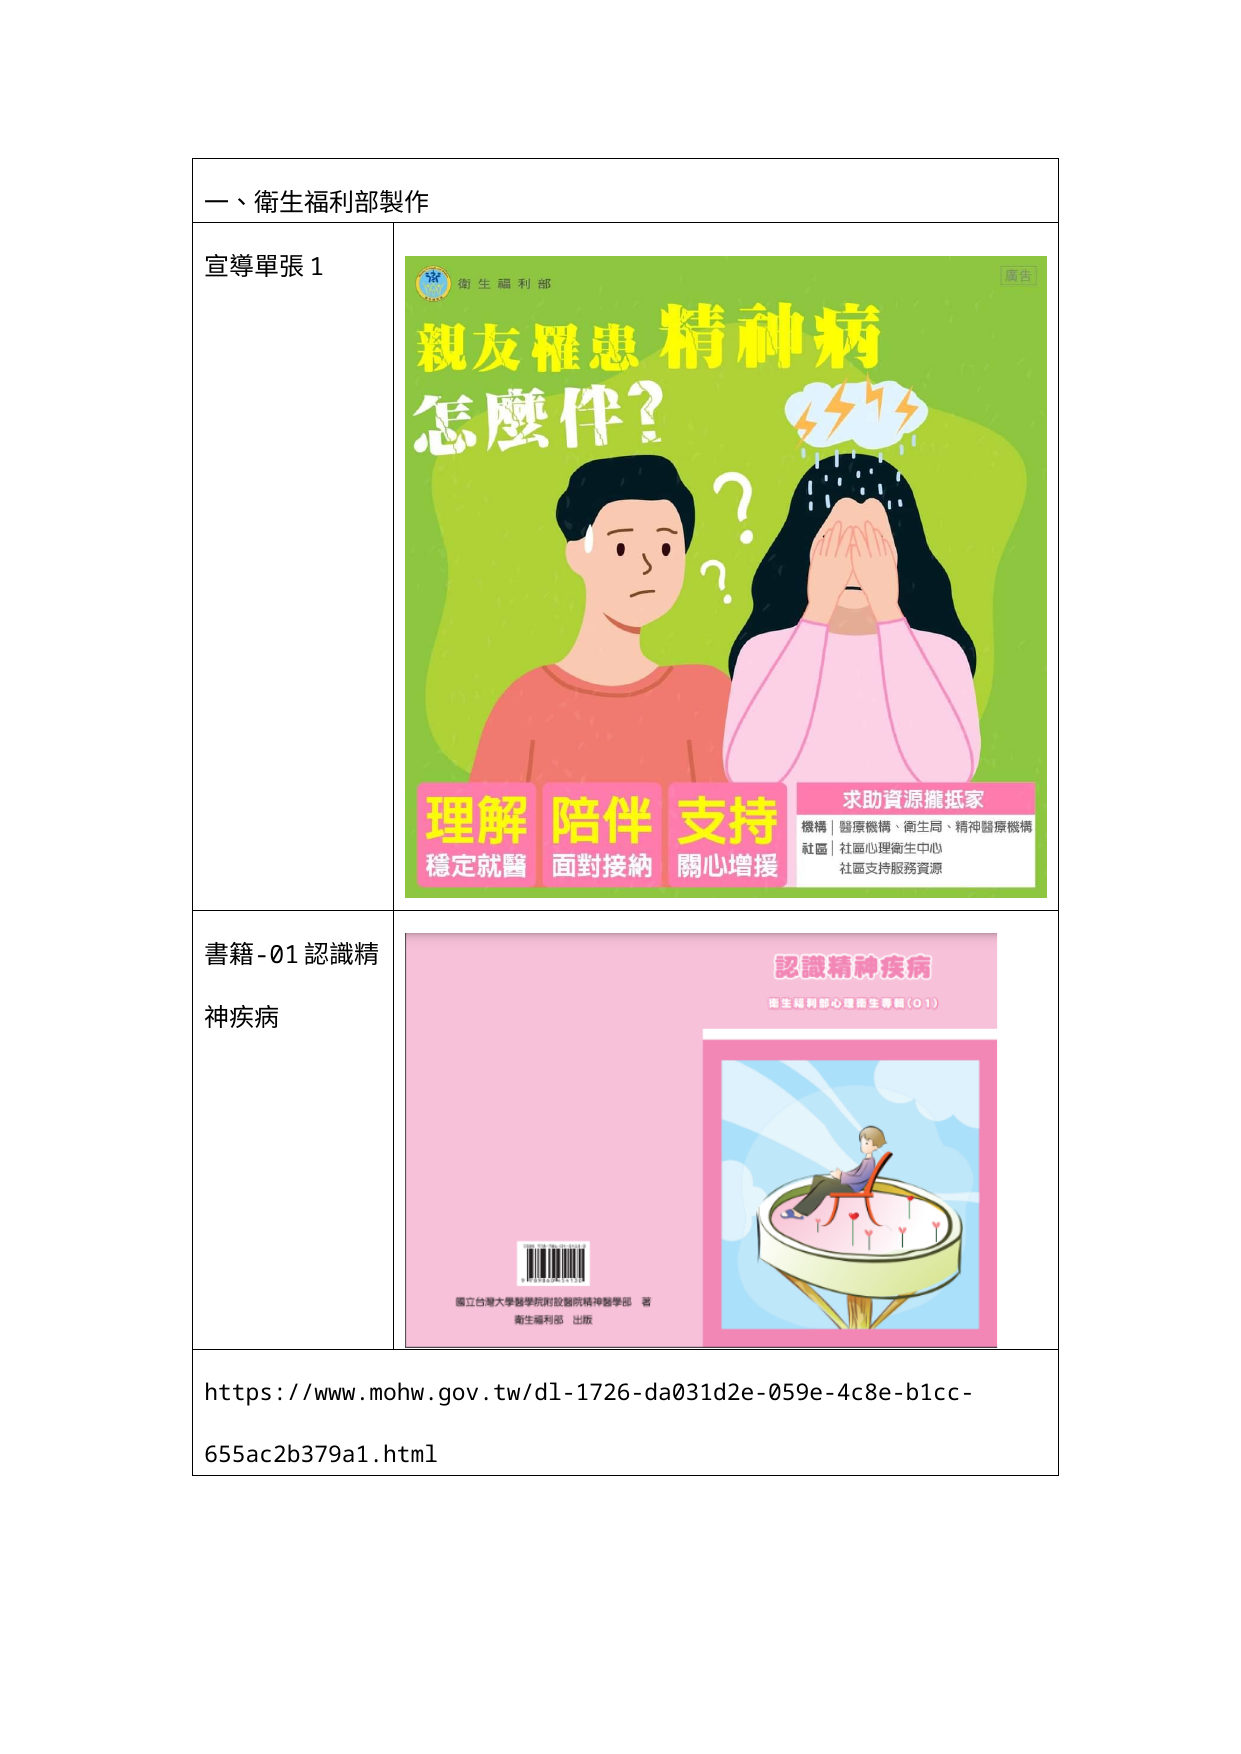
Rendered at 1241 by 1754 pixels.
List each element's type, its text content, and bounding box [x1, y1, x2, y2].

table_cell 書籍-01認識精神疾病 [193, 911, 393, 1349]
table_cell [394, 911, 1058, 1349]
table_cell https://www.mohw.gov.tw/dl-1726-da031d2e-059e-4c8e-b1cc-655ac2b379a1.html [193, 1350, 1058, 1475]
picture [405, 933, 998, 1348]
table_header 一、衛生福利部製作 [193, 159, 1058, 222]
table_cell [394, 223, 1058, 910]
table_cell 宣導單張1 [193, 223, 393, 910]
picture [405, 256, 1047, 898]
